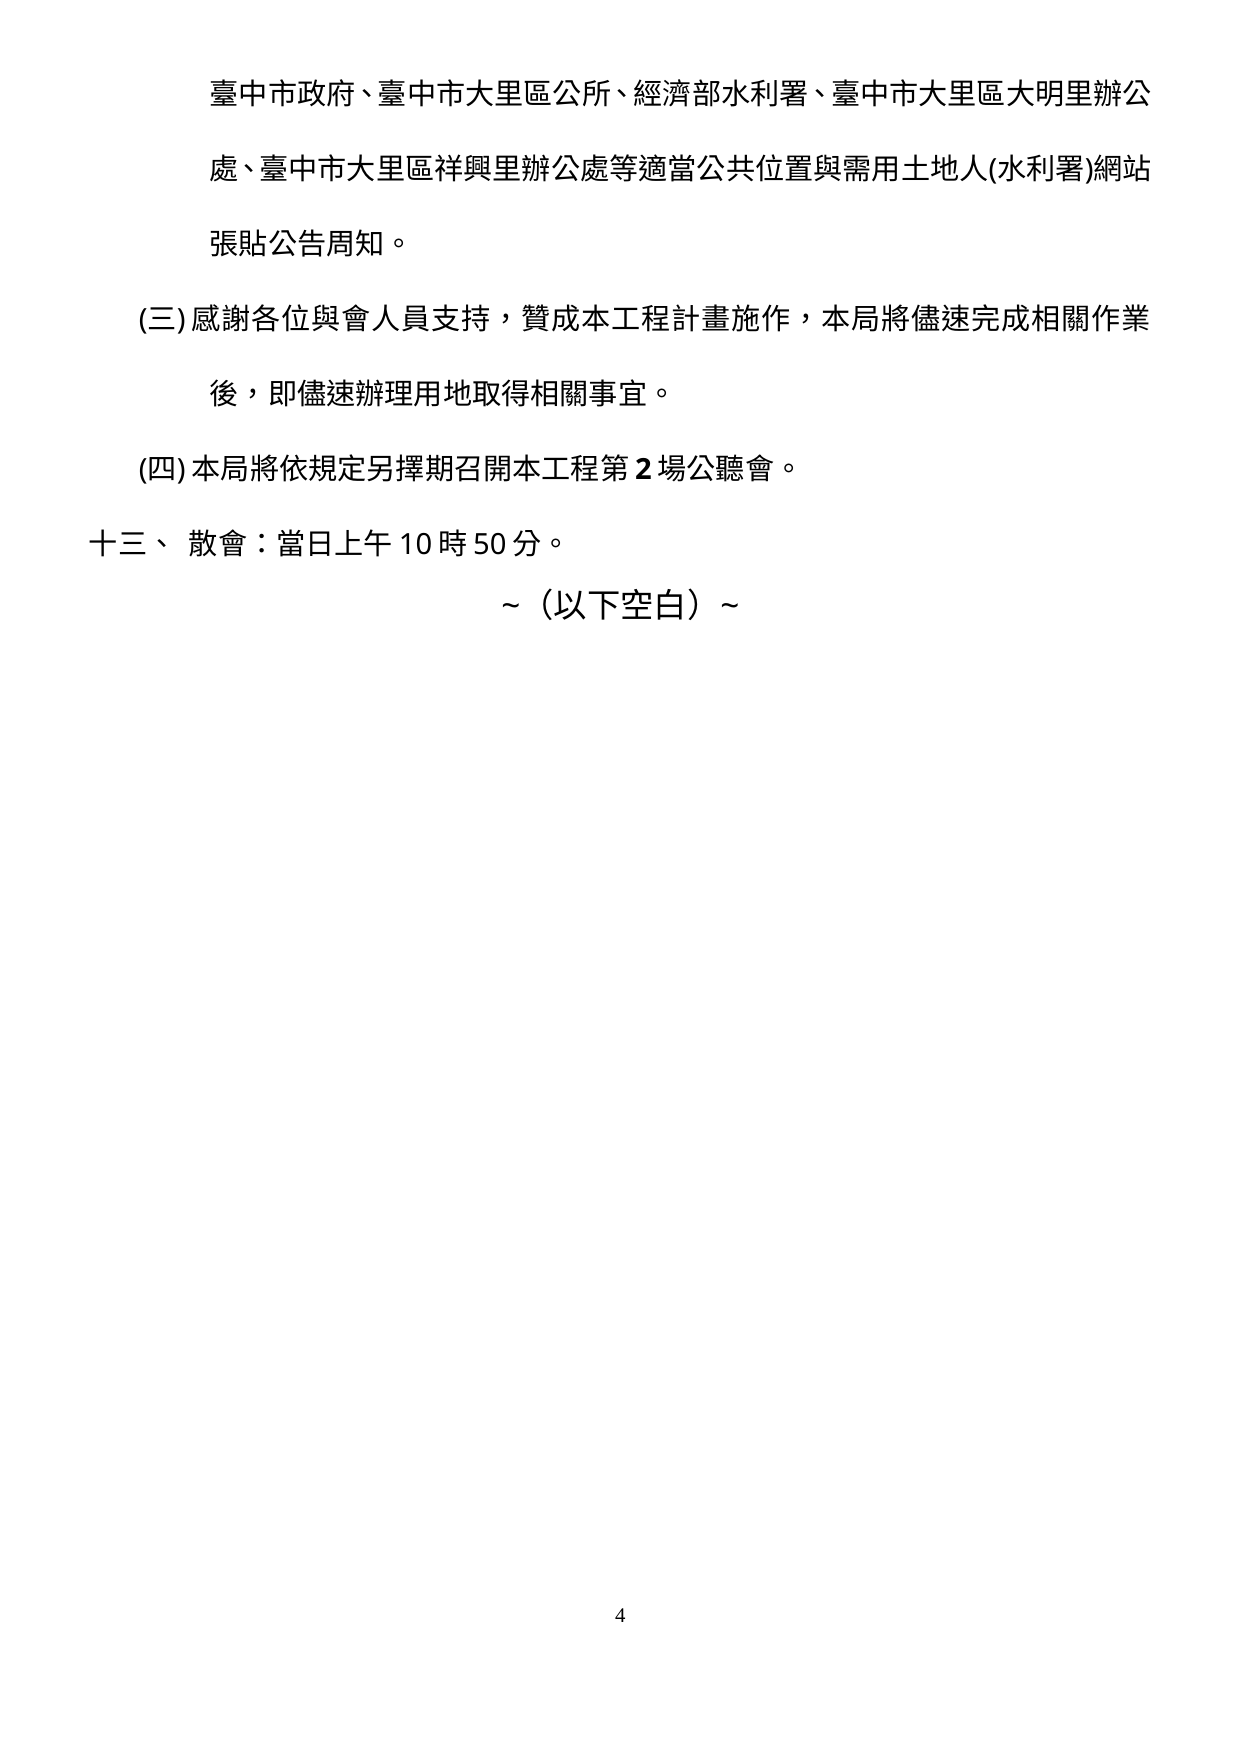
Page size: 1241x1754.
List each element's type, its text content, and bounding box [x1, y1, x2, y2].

list 臺中市政府、臺中市大里區公所、經濟部水利署、臺中市大里區大明里辦公處、臺中市大里區祥興里辦公處等適當公共位置與需用土地人(水利署)網站張貼公告周知。 [139, 54, 1152, 279]
text ~（以下空白）~ [89, 579, 1152, 627]
list 本局將依規定另擇期召開本工程第2場公聽會。 [139, 429, 1152, 504]
list 感謝各位與會人員支持，贊成本工程計畫施作，本局將儘速完成相關作業後，即儘速辦理用地取得相關事宜。 [139, 279, 1152, 429]
list 散會：當日上午10時50分。 [89, 504, 1152, 579]
